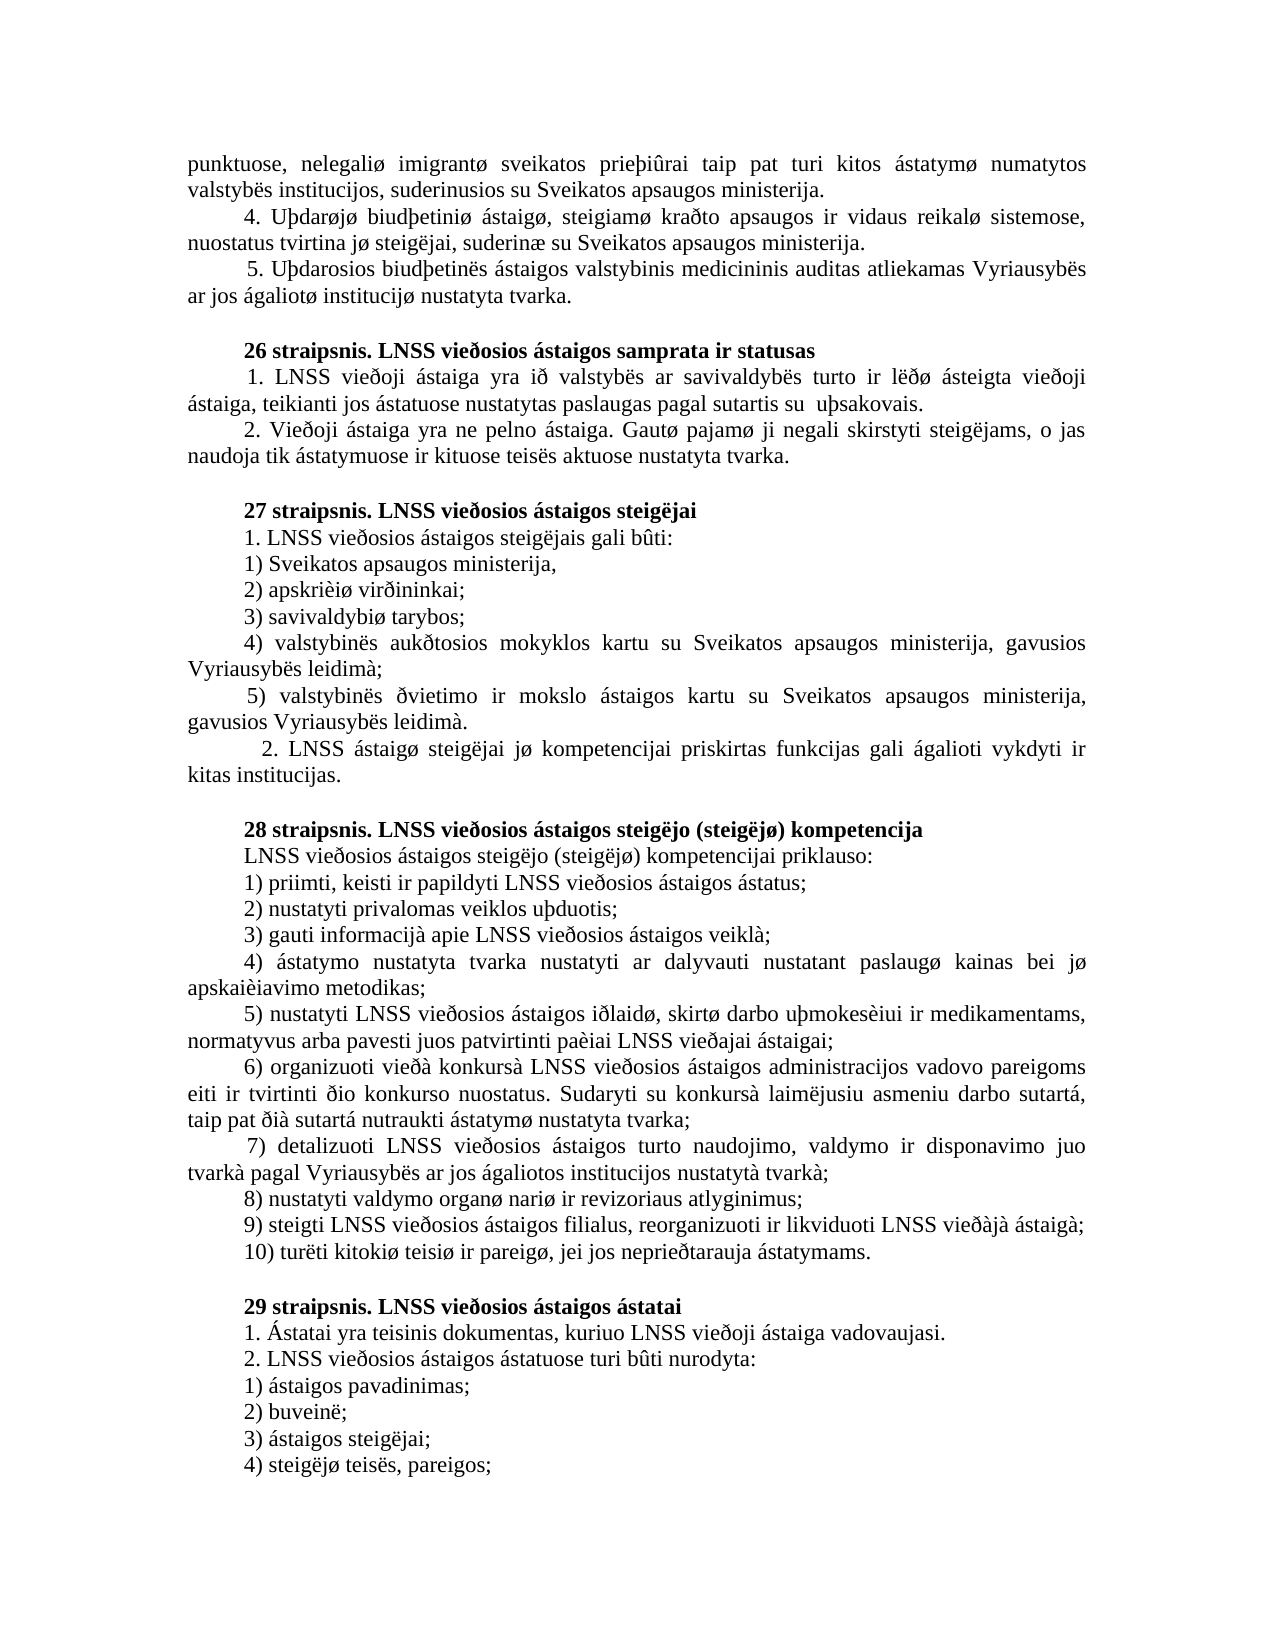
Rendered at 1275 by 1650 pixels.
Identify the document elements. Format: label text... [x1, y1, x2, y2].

text 10) turëti kitokiø teisiø ir pareigø, jei jos neprieðtarauja ástatymams. [187, 1238, 1087, 1264]
text 2) nustatyti privalomas veiklos uþduotis; [187, 895, 1087, 921]
text 3) savivaldybiø tarybos; [187, 603, 1087, 629]
text 4) ástatymo nustatyta tvarka nustatyti ar dalyvauti nustatant paslaugø kainas bei jø apskaièiavimo metodikas; [187, 948, 1087, 1001]
text 5. Uþdarosios biudþetinës ástaigos valstybinis medicininis auditas atliekamas Vyriausybës ar jos ágaliotø institucijø nustatyta tvarka. [187, 255, 1087, 308]
text 1) priimti, keisti ir papildyti LNSS vieðosios ástaigos ástatus; [187, 869, 1087, 895]
text 2. Vieðoji ástaiga yra ne pelno ástaiga. Gautø pajamø ji negali skirstyti steigëjams, o jas naudoja tik ástatymuose ir kituose teisës aktuose nustatyta tvarka. [187, 416, 1087, 469]
text 1) Sveikatos apsaugos ministerija, [187, 550, 1087, 576]
text 3) ástaigos steigëjai; [187, 1424, 1087, 1451]
text LNSS vieðosios ástaigos steigëjo (steigëjø) kompetencijai priklauso: [187, 842, 1087, 869]
text 3) gauti informacijà apie LNSS vieðosios ástaigos veiklà; [187, 921, 1087, 948]
text 4) valstybinës aukðtosios mokyklos kartu su Sveikatos apsaugos ministerija, gavusios Vyriausybës leidimà; [187, 629, 1087, 682]
text 29 straipsnis. LNSS vieðosios ástaigos ástatai [187, 1293, 1087, 1319]
text 7) detalizuoti LNSS vieðosios ástaigos turto naudojimo, valdymo ir disponavimo juo tvarkà pagal Vyriausybës ar jos ágaliotos institucijos nustatytà tvarkà; [187, 1132, 1087, 1185]
text 26 straipsnis. LNSS vieðosios ástaigos samprata ir statusas [187, 337, 1087, 363]
text 27 straipsnis. LNSS vieðosios ástaigos steigëjai [187, 497, 1087, 524]
text 5) valstybinës ðvietimo ir mokslo ástaigos kartu su Sveikatos apsaugos ministerija, gavusios Vyriausybës leidimà. [187, 682, 1087, 734]
text 1. LNSS vieðosios ástaigos steigëjais gali bûti: [187, 524, 1087, 550]
text 2) apskrièiø virðininkai; [187, 576, 1087, 603]
text 28 straipsnis. LNSS vieðosios ástaigos steigëjo (steigëjø) kompetencija [187, 816, 1087, 842]
text 1. LNSS vieðoji ástaiga yra ið valstybës ar savivaldybës turto ir lëðø ásteigta vieðoji ástaiga, teikianti jos ástatuose nustatytas paslaugas pagal sutartis su uþsakovais. [187, 363, 1087, 416]
text 9) steigti LNSS vieðosios ástaigos filialus, reorganizuoti ir likviduoti LNSS vieðàjà ástaigà; [187, 1211, 1087, 1238]
text punktuose, nelegaliø imigrantø sveikatos prieþiûrai taip pat turi kitos ástatymø numatytos valstybës institucijos, suderinusios su Sveikatos apsaugos ministerija. [187, 150, 1087, 203]
text 8) nustatyti valdymo organø nariø ir revizoriaus atlyginimus; [187, 1185, 1087, 1211]
text 2) buveinë; [187, 1398, 1087, 1424]
text 2. LNSS ástaigø steigëjai jø kompetencijai priskirtas funkcijas gali ágalioti vykdyti ir kitas institucijas. [187, 734, 1087, 787]
text 4) steigëjø teisës, pareigos; [187, 1451, 1087, 1477]
text 1) ástaigos pavadinimas; [187, 1372, 1087, 1398]
text 1. Ástatai yra teisinis dokumentas, kuriuo LNSS vieðoji ástaiga vadovaujasi. [187, 1319, 1087, 1346]
text 4. Uþdarøjø biudþetiniø ástaigø, steigiamø kraðto apsaugos ir vidaus reikalø sistemose, nuostatus tvirtina jø steigëjai, suderinæ su Sveikatos apsaugos ministerija. [187, 203, 1087, 255]
text 5) nustatyti LNSS vieðosios ástaigos iðlaidø, skirtø darbo uþmokesèiui ir medikamentams, normatyvus arba pavesti juos patvirtinti paèiai LNSS vieðajai ástaigai; [187, 1001, 1087, 1053]
text 6) organizuoti vieðà konkursà LNSS vieðosios ástaigos administracijos vadovo pareigoms eiti ir tvirtinti ðio konkurso nuostatus. Sudaryti su konkursà laimëjusiu asmeniu darbo sutartá, taip pat ðià sutartá nutraukti ástatymø nustatyta tvarka; [187, 1053, 1087, 1132]
text 2. LNSS vieðosios ástaigos ástatuose turi bûti nurodyta: [187, 1346, 1087, 1372]
